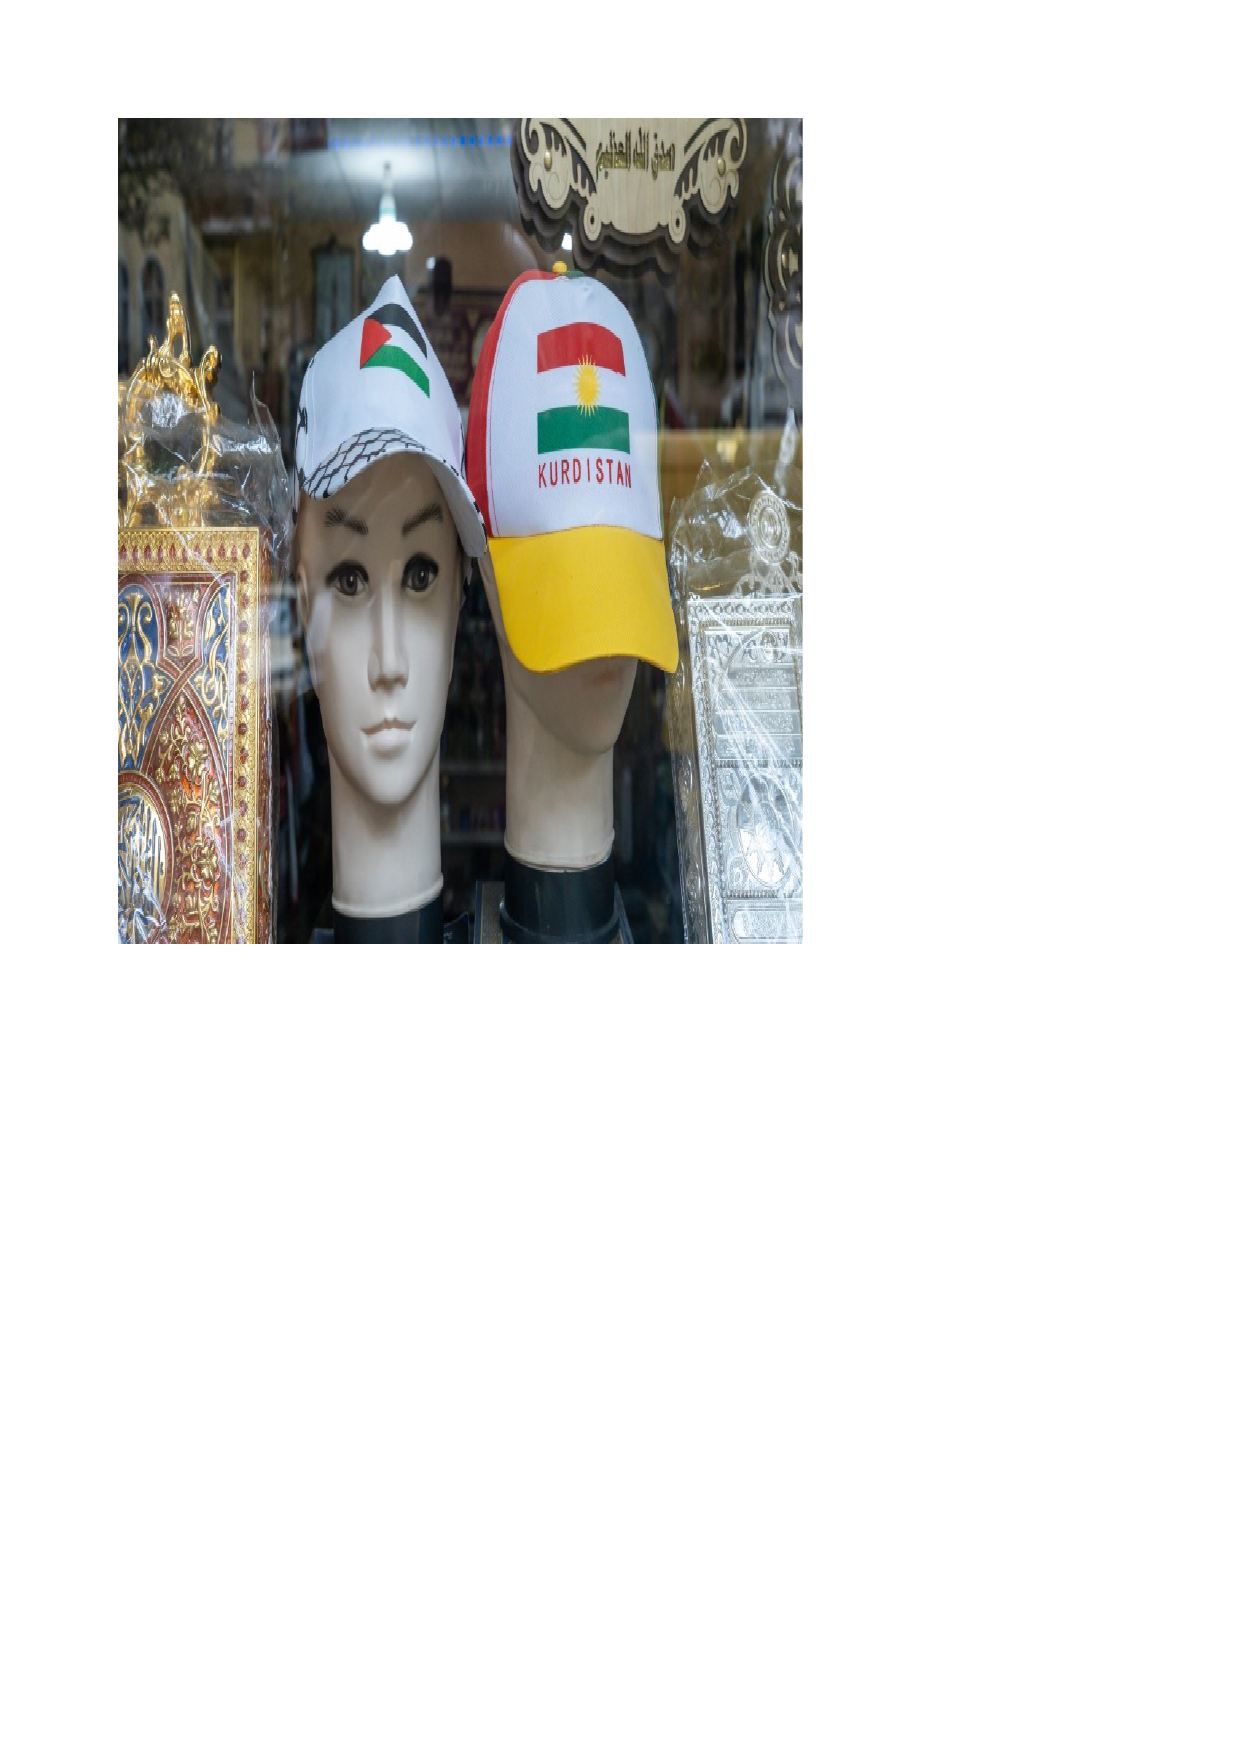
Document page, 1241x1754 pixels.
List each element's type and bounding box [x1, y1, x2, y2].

picture [118, 118, 803, 944]
